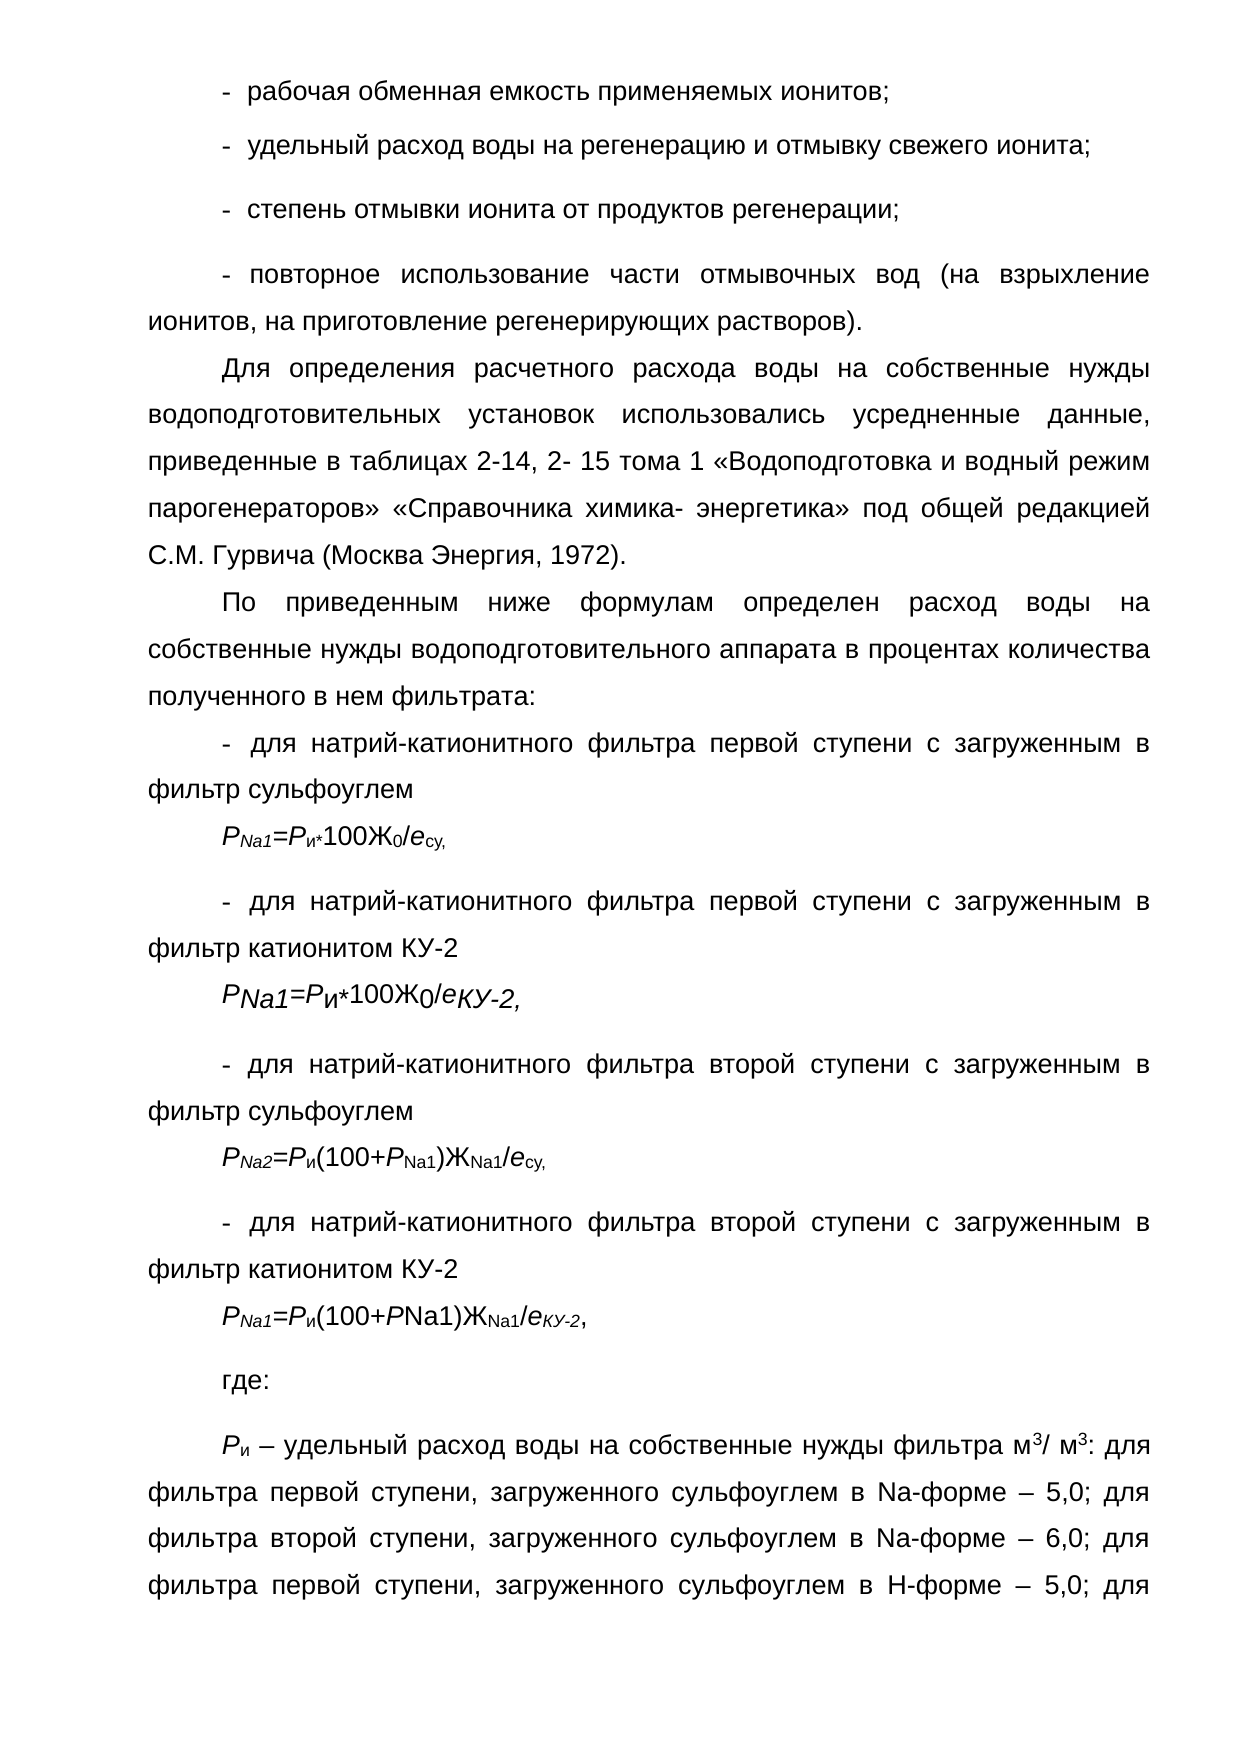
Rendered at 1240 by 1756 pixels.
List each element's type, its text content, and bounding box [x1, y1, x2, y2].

list для натрий-катионитного фильтра первой ступени с загруженным в фильтр сульфоуглем [148, 727, 1151, 805]
list для натрий-катионитного фильтра второй ступени с загруженным в фильтр катионитом КУ-2 [148, 1206, 1151, 1284]
list рабочая обменная емкость применяемых ионитов; [148, 75, 1151, 106]
text Для определения расчетного расхода воды на собственные нужды водоподготовительных установок использовались усредненные данные, приведенные в таблицах 2-14, 2- 15 тома 1 «Водоподготовка и водный режим парогенераторов» «Справочника химика- энергетика» под общей редакцией С.М. Гурвича (Москва Энергия, 1972). [148, 352, 1151, 570]
text РNa2=Ри(100+РNa1)ЖNa1/есу, [148, 1141, 1151, 1173]
text РNa1=Ри*100Ж0/еКУ-2, [148, 978, 1151, 1014]
text где: [148, 1364, 1151, 1395]
text Ри – удельный расход воды на собственные нужды фильтра м3/ м3: для фильтра первой ступени, загруженного сульфоуглем в Na-форме – 5,0; для фильтра второй ступени, загруженного сульфоуглем в Na-форме – 6,0; для фильтра первой ступени, загруженного сульфоуглем в Н-форме – 5,0; для [148, 1429, 1151, 1601]
list удельный расход воды на регенерацию и отмывку свежего ионита; [148, 129, 1151, 160]
list степень отмывки ионита от продуктов регенерации; [148, 193, 1151, 224]
list повторное использование части отмывочных вод (на взрыхление ионитов, на приготовление регенерирующих растворов). [148, 258, 1151, 336]
text РNa1=Ри(100+РNa1)ЖNa1/еКУ-2, [148, 1300, 1151, 1331]
list для натрий-катионитного фильтра первой ступени с загруженным в фильтр катионитом КУ-2 [148, 885, 1151, 963]
list для натрий-катионитного фильтра второй ступени с загруженным в фильтр сульфоуглем [148, 1048, 1151, 1126]
text РNa1=Ри*100Ж0/есу, [148, 820, 1151, 852]
text По приведенным ниже формулам определен расход воды на собственные нужды водоподготовительного аппарата в процентах количества полученного в нем фильтрата: [148, 586, 1151, 711]
